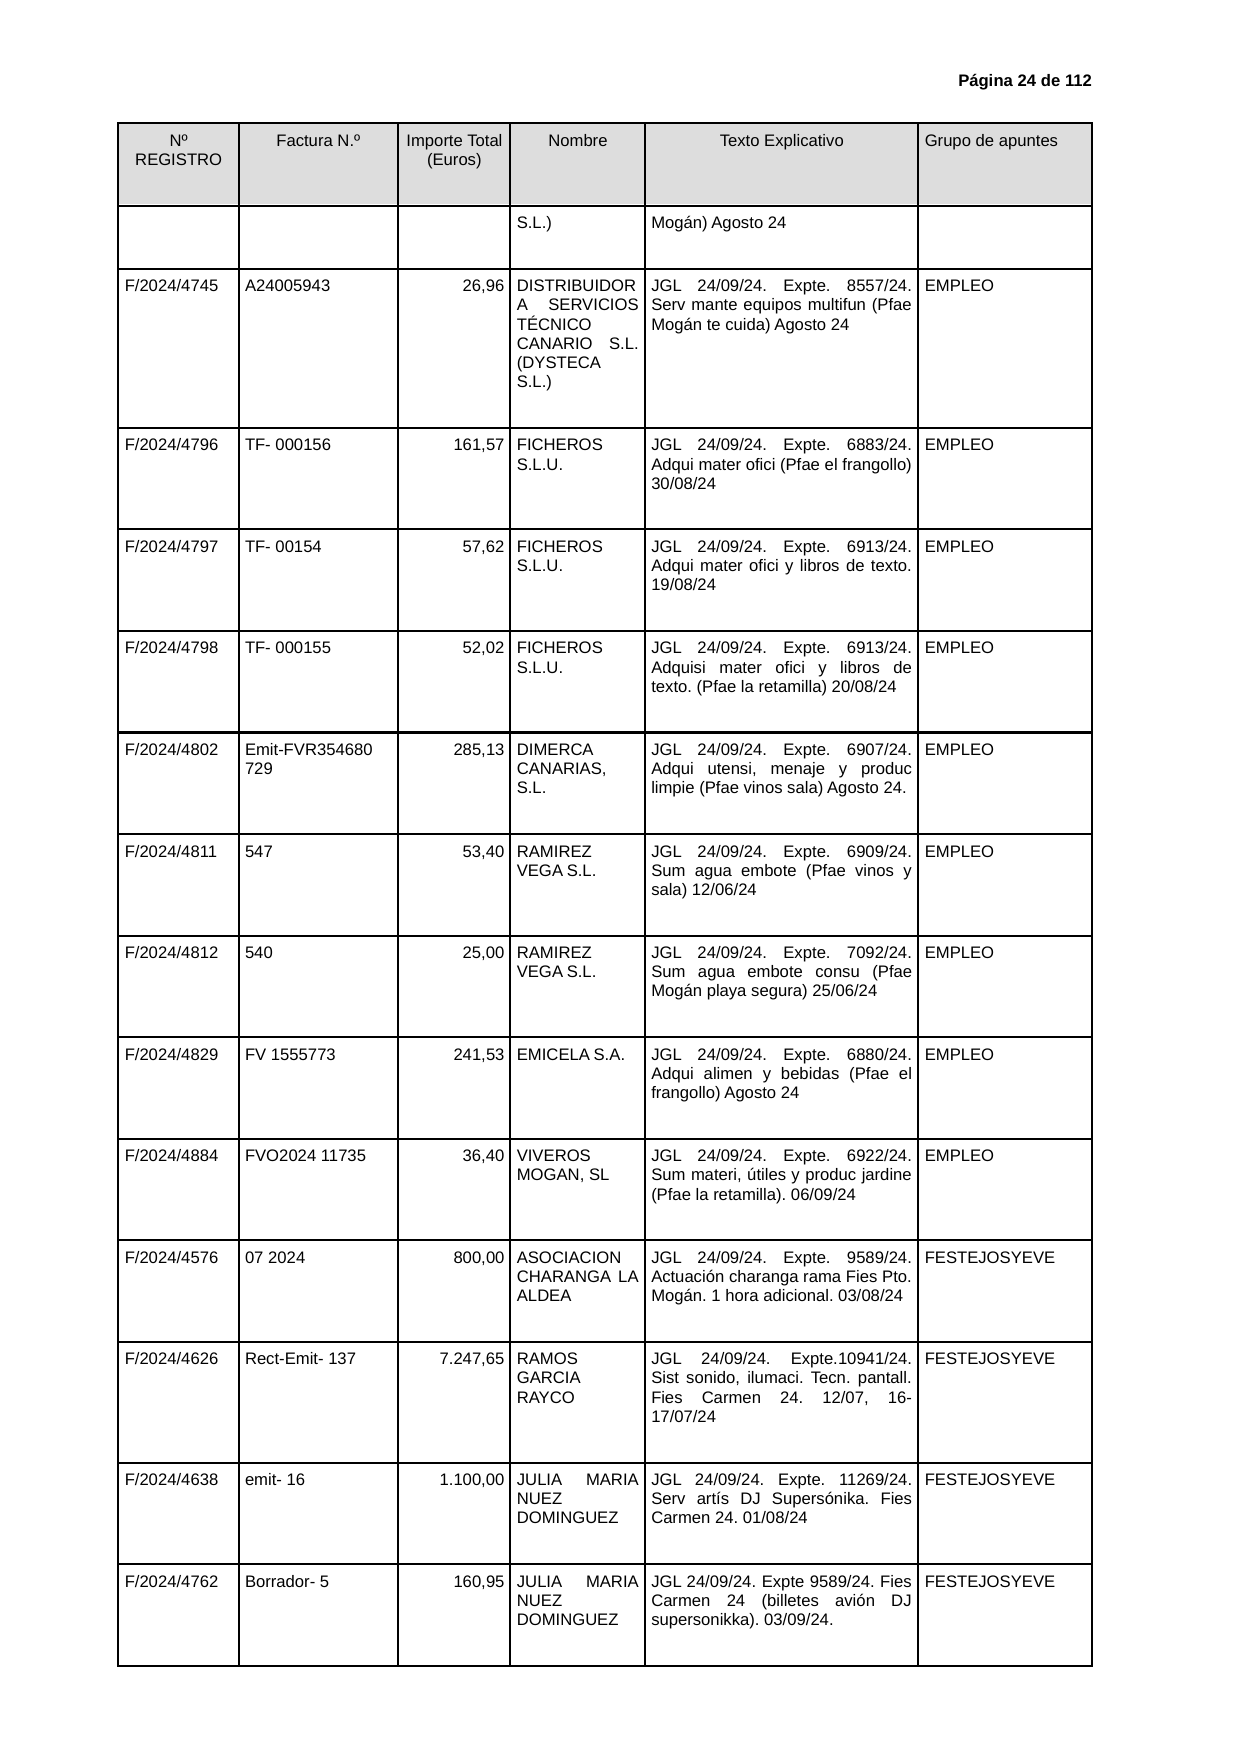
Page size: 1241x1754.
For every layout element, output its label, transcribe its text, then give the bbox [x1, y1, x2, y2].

table_cell JGL 24/09/24. Expte. 6909/24. Sum agua embote (Pfae vinos y sala) 12/06/24 [646, 835, 917, 934]
table_cell JGL 24/09/24. Expte. 7092/24. Sum agua embote consu (Pfae Mogán playa segura) 25/06/24 [646, 937, 917, 1036]
table_cell JGL 24/09/24. Expte. 6913/24. Adquisi mater ofici y libros de texto. (Pfae la retamilla) 20/08/24 [646, 632, 917, 731]
table_cell [919, 207, 1091, 268]
table_cell RAMIREZ VEGA S.L. [511, 937, 644, 1036]
table_cell F/2024/4576 [119, 1241, 238, 1341]
table_cell S.L.) [511, 207, 644, 268]
table_cell DIMERCA CANARIAS, S.L. [511, 734, 644, 833]
table_cell A24005943 [240, 270, 397, 427]
table_cell EMPLEO [919, 937, 1091, 1036]
table_header Texto Explicativo [646, 124, 917, 204]
table_cell 1.100,00 [399, 1464, 509, 1563]
table_cell emit- 16 [240, 1464, 397, 1563]
table_cell JGL 24/09/24. Expte. 6880/24. Adqui alimen y bebidas (Pfae el frangollo) Agosto 24 [646, 1038, 917, 1138]
table_cell F/2024/4811 [119, 835, 238, 934]
table_cell F/2024/4812 [119, 937, 238, 1036]
table_cell JGL 24/09/24. Expte. 9589/24. Actuación charanga rama Fies Pto. Mogán. 1 hora adicional. 03/08/24 [646, 1241, 917, 1341]
table_cell 52,02 [399, 632, 509, 731]
table_cell EMPLEO [919, 1140, 1091, 1239]
table_cell [240, 207, 397, 268]
table_cell EMICELA S.A. [511, 1038, 644, 1138]
table_cell F/2024/4802 [119, 734, 238, 833]
table_cell EMPLEO [919, 632, 1091, 731]
table_cell Borrador- 5 [240, 1565, 397, 1665]
table_cell FICHEROS S.L.U. [511, 530, 644, 630]
table_cell 540 [240, 937, 397, 1036]
table_header Nº REGISTRO [119, 124, 238, 204]
table_cell VIVEROS MOGAN, SL [511, 1140, 644, 1239]
table_header Factura N.º [240, 124, 397, 204]
table_cell ASOCIACION CHARANGA LA ALDEA [511, 1241, 644, 1341]
table_cell F/2024/4745 [119, 270, 238, 427]
table_cell 25,00 [399, 937, 509, 1036]
table_cell [399, 207, 509, 268]
table_cell 7.247,65 [399, 1343, 509, 1462]
table_cell Mogán) Agosto 24 [646, 207, 917, 268]
table_cell FVO2024 11735 [240, 1140, 397, 1239]
table_cell Emit-FVR354680 729 [240, 734, 397, 833]
table_header Importe Total (Euros) [399, 124, 509, 204]
table_cell JULIA MARIA NUEZ DOMINGUEZ [511, 1464, 644, 1563]
table_cell FICHEROS S.L.U. [511, 429, 644, 528]
table_cell F/2024/4829 [119, 1038, 238, 1138]
table_cell RAMOS GARCIA RAYCO [511, 1343, 644, 1462]
table_cell [119, 207, 238, 268]
table_cell EMPLEO [919, 835, 1091, 934]
table_cell F/2024/4626 [119, 1343, 238, 1462]
table_cell F/2024/4638 [119, 1464, 238, 1563]
table_cell 241,53 [399, 1038, 509, 1138]
table_cell FICHEROS S.L.U. [511, 632, 644, 731]
table_cell 285,13 [399, 734, 509, 833]
table_cell JGL 24/09/24. Expte. 8557/24. Serv mante equipos multifun (Pfae Mogán te cuida) Agosto 24 [646, 270, 917, 427]
table_cell FESTEJOSYEVE [919, 1241, 1091, 1341]
table_cell EMPLEO [919, 734, 1091, 833]
table_cell 547 [240, 835, 397, 934]
table_cell TF- 00154 [240, 530, 397, 630]
table_cell TF- 000156 [240, 429, 397, 528]
table_cell JGL 24/09/24. Expte. 11269/24. Serv artís DJ Supersónika. Fies Carmen 24. 01/08/24 [646, 1464, 917, 1563]
table_cell 26,96 [399, 270, 509, 427]
table_cell JGL 24/09/24. Expte. 6883/24. Adqui mater ofici (Pfae el frangollo) 30/08/24 [646, 429, 917, 528]
table_cell FV 1555773 [240, 1038, 397, 1138]
table_cell 160,95 [399, 1565, 509, 1665]
table_cell F/2024/4884 [119, 1140, 238, 1239]
table_cell FESTEJOSYEVE [919, 1343, 1091, 1462]
table_cell F/2024/4796 [119, 429, 238, 528]
table_cell JGL 24/09/24. Expte. 6913/24. Adqui mater ofici y libros de texto. 19/08/24 [646, 530, 917, 630]
table_cell JGL 24/09/24. Expte. 6922/24. Sum materi, útiles y produc jardine (Pfae la retamilla). 06/09/24 [646, 1140, 917, 1239]
table_cell 57,62 [399, 530, 509, 630]
table_cell JULIA MARIA NUEZ DOMINGUEZ [511, 1565, 644, 1665]
table_cell 07 2024 [240, 1241, 397, 1341]
table_cell RAMIREZ VEGA S.L. [511, 835, 644, 934]
table_cell TF- 000155 [240, 632, 397, 731]
table_cell Rect-Emit- 137 [240, 1343, 397, 1462]
table_cell JGL 24/09/24. Expte. 6907/24. Adqui utensi, menaje y produc limpie (Pfae vinos sala) Agosto 24. [646, 734, 917, 833]
table_header Nombre [511, 124, 644, 204]
table_cell 161,57 [399, 429, 509, 528]
table_cell FESTEJOSYEVE [919, 1464, 1091, 1563]
table_cell JGL 24/09/24. Expte 9589/24. Fies Carmen 24 (billetes avión DJ supersonikka). 03/09/24. [646, 1565, 917, 1665]
table_header Grupo de apuntes [919, 124, 1091, 204]
table_cell EMPLEO [919, 530, 1091, 630]
table_cell DISTRIBUIDORA SERVICIOS TÉCNICO CANARIO S.L. (DYSTECA S.L.) [511, 270, 644, 427]
table_cell EMPLEO [919, 1038, 1091, 1138]
table_cell 36,40 [399, 1140, 509, 1239]
table_cell FESTEJOSYEVE [919, 1565, 1091, 1665]
table_cell F/2024/4762 [119, 1565, 238, 1665]
table_cell F/2024/4797 [119, 530, 238, 630]
table_cell F/2024/4798 [119, 632, 238, 731]
table_cell JGL 24/09/24. Expte.10941/24. Sist sonido, ilumaci. Tecn. pantall. Fies Carmen 24. 12/07, 16-17/07/24 [646, 1343, 917, 1462]
table_cell EMPLEO [919, 270, 1091, 427]
table_cell EMPLEO [919, 429, 1091, 528]
table_cell 800,00 [399, 1241, 509, 1341]
table_cell 53,40 [399, 835, 509, 934]
